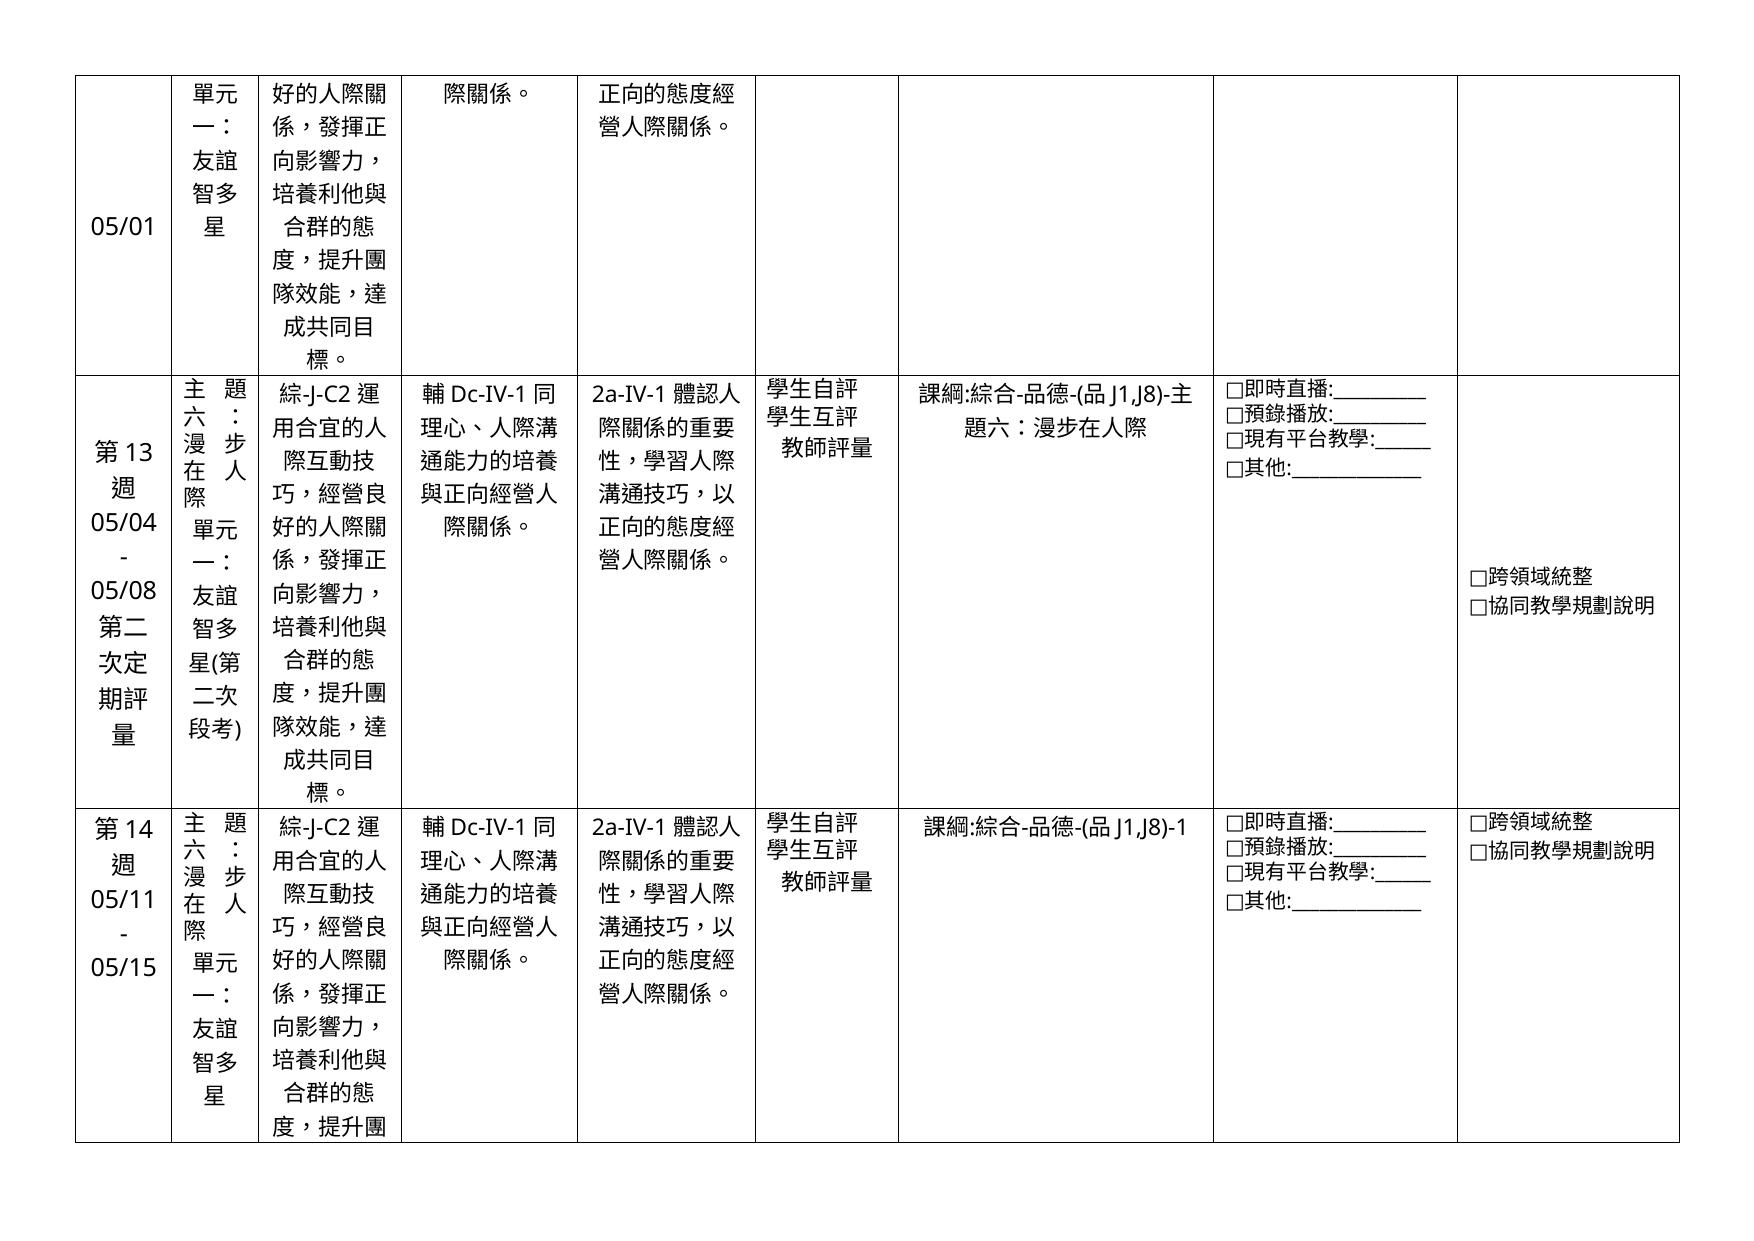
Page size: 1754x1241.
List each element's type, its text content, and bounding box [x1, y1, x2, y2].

table_cell 學生自評 學生互評 教師評量 [756, 376, 898, 808]
table_cell 綜-J-C2 運用合宜的人際互動技巧，經營良好的人際關係，發揮正向影響力，培養利他與合群的態度，提升團隊效能，達成共同目標。 [259, 376, 401, 808]
table_cell [1214, 76, 1457, 375]
table_cell 際關係。 [402, 76, 577, 375]
table_cell 主題六：漫步在人際 單元一：友誼智多星 [172, 809, 258, 1142]
table_cell 2a-IV-1 體認人際關係的重要性，學習人際溝通技巧，以正向的態度經營人際關係。 [578, 809, 755, 1142]
table_cell [756, 76, 898, 375]
table_cell □即時直播:__________ □預錄播放:__________ □現有平台教學:______ □其他:______________ [1214, 376, 1457, 808]
table_cell 課綱:綜合-品德-(品J1,J8)-主題六：漫步在人際 [899, 376, 1213, 808]
table_cell 輔Dc-IV-1 同理心、人際溝通能力的培養與正向經營人際關係。 [402, 376, 577, 808]
table_cell □即時直播:__________ □預錄播放:__________ □現有平台教學:______ □其他:______________ [1214, 809, 1457, 1142]
table_cell [1458, 76, 1679, 375]
table_cell 綜-J-C2 運用合宜的人際互動技巧，經營良好的人際關係，發揮正向影響力，培養利他與合群的態度，提升團 [259, 809, 401, 1142]
table_cell 好的人際關係，發揮正向影響力，培養利他與合群的態度，提升團隊效能，達成共同目標。 [259, 76, 401, 375]
table_cell 2a-IV-1 體認人際關係的重要性，學習人際溝通技巧，以正向的態度經營人際關係。 [578, 376, 755, 808]
table_cell 正向的態度經營人際關係。 [578, 76, 755, 375]
table_cell 輔Dc-IV-1 同理心、人際溝通能力的培養與正向經營人際關係。 [402, 809, 577, 1142]
table_cell 學生自評 學生互評 教師評量 [756, 809, 898, 1142]
table_cell 05/01 [76, 76, 171, 375]
table_cell 第14週 05/11-05/15 [76, 809, 171, 1142]
table_cell 第13週 05/04-05/08 第二次定期評量 [76, 376, 171, 808]
table_cell 主題六：漫步在人際 單元一：友誼智多星(第二次段考) [172, 376, 258, 808]
table_cell □跨領域統整 □協同教學規劃說明 [1458, 376, 1679, 808]
table_cell 課綱:綜合-品德-(品J1,J8)-1 [899, 809, 1213, 1142]
table_cell □跨領域統整 □協同教學規劃說明 [1458, 809, 1679, 1142]
table_cell 單元一：友誼智多星 [172, 76, 258, 375]
table_cell [899, 76, 1213, 375]
